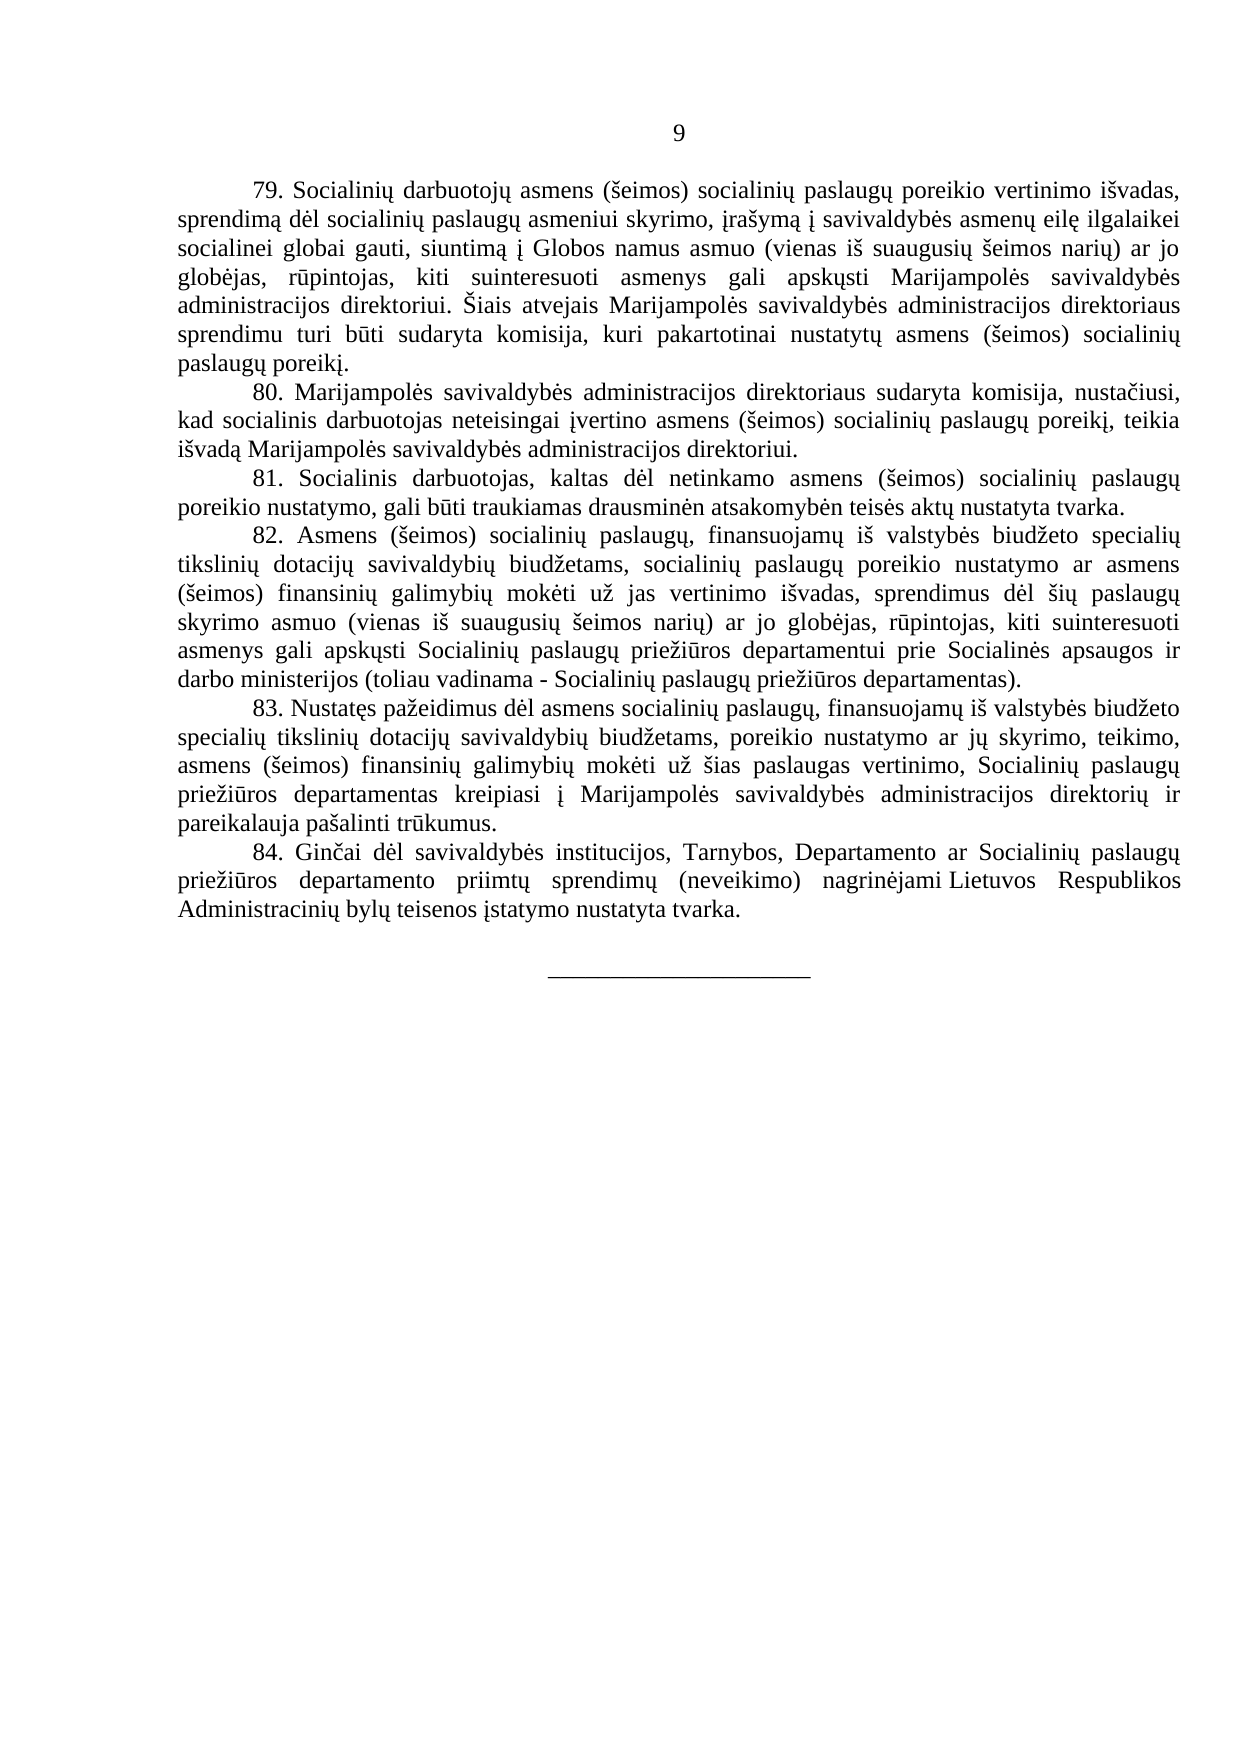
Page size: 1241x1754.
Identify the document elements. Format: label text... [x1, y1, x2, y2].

text 82. Asmens (šeimos) socialinių paslaugų, finansuojamų iš valstybės biudžeto specialių tikslinių dotacijų savivaldybių biudžetams, socialinių paslaugų poreikio nustatymo ar asmens (šeimos) finansinių galimybių mokėti už jas vertinimo išvadas, sprendimus dėl šių paslaugų skyrimo asmuo (vienas iš suaugusių šeimos narių) ar jo globėjas, rūpintojas, kiti suinteresuoti asmenys gali apskųsti Socialinių paslaugų priežiūros departamentui prie Socialinės apsaugos ir darbo ministerijos (toliau vadinama - Socialinių paslaugų priežiūros departamentas). [177, 521, 1181, 693]
text 84. Ginčai dėl savivaldybės institucijos, Tarnybos, Departamento ar Socialinių paslaugų priežiūros departamento priimtų sprendimų (neveikimo) nagrinėjami Lietuvos Respublikos Administracinių bylų teisenos įstatymo nustatyta tvarka. [177, 837, 1181, 923]
text 79. Socialinių darbuotojų asmens (šeimos) socialinių paslaugų poreikio vertinimo išvadas, sprendimą dėl socialinių paslaugų asmeniui skyrimo, įrašymą į savivaldybės asmenų eilę ilgalaikei socialinei globai gauti, siuntimą į Globos namus asmuo (vienas iš suaugusių šeimos narių) ar jo globėjas, rūpintojas, kiti suinteresuoti asmenys gali apskųsti Marijampolės savivaldybės administracijos direktoriui. Šiais atvejais Marijampolės savivaldybės administracijos direktoriaus sprendimu turi būti sudaryta komisija, kuri pakartotinai nustatytų asmens (šeimos) socialinių paslaugų poreikį. [177, 176, 1181, 377]
text _____________________ [177, 952, 1181, 981]
text 83. Nustatęs pažeidimus dėl asmens socialinių paslaugų, finansuojamų iš valstybės biudžeto specialių tikslinių dotacijų savivaldybių biudžetams, poreikio nustatymo ar jų skyrimo, teikimo, asmens (šeimos) finansinių galimybių mokėti už šias paslaugas vertinimo, Socialinių paslaugų priežiūros departamentas kreipiasi į Marijampolės savivaldybės administracijos direktorių ir pareikalauja pašalinti trūkumus. [177, 693, 1181, 837]
text 81. Socialinis darbuotojas, kaltas dėl netinkamo asmens (šeimos) socialinių paslaugų poreikio nustatymo, gali būti traukiamas drausminėn atsakomybėn teisės aktų nustatyta tvarka. [177, 463, 1181, 521]
text 80. Marijampolės savivaldybės administracijos direktoriaus sudaryta komisija, nustačiusi, kad socialinis darbuotojas neteisingai įvertino asmens (šeimos) socialinių paslaugų poreikį, teikia išvadą Marijampolės savivaldybės administracijos direktoriui. [177, 377, 1181, 463]
